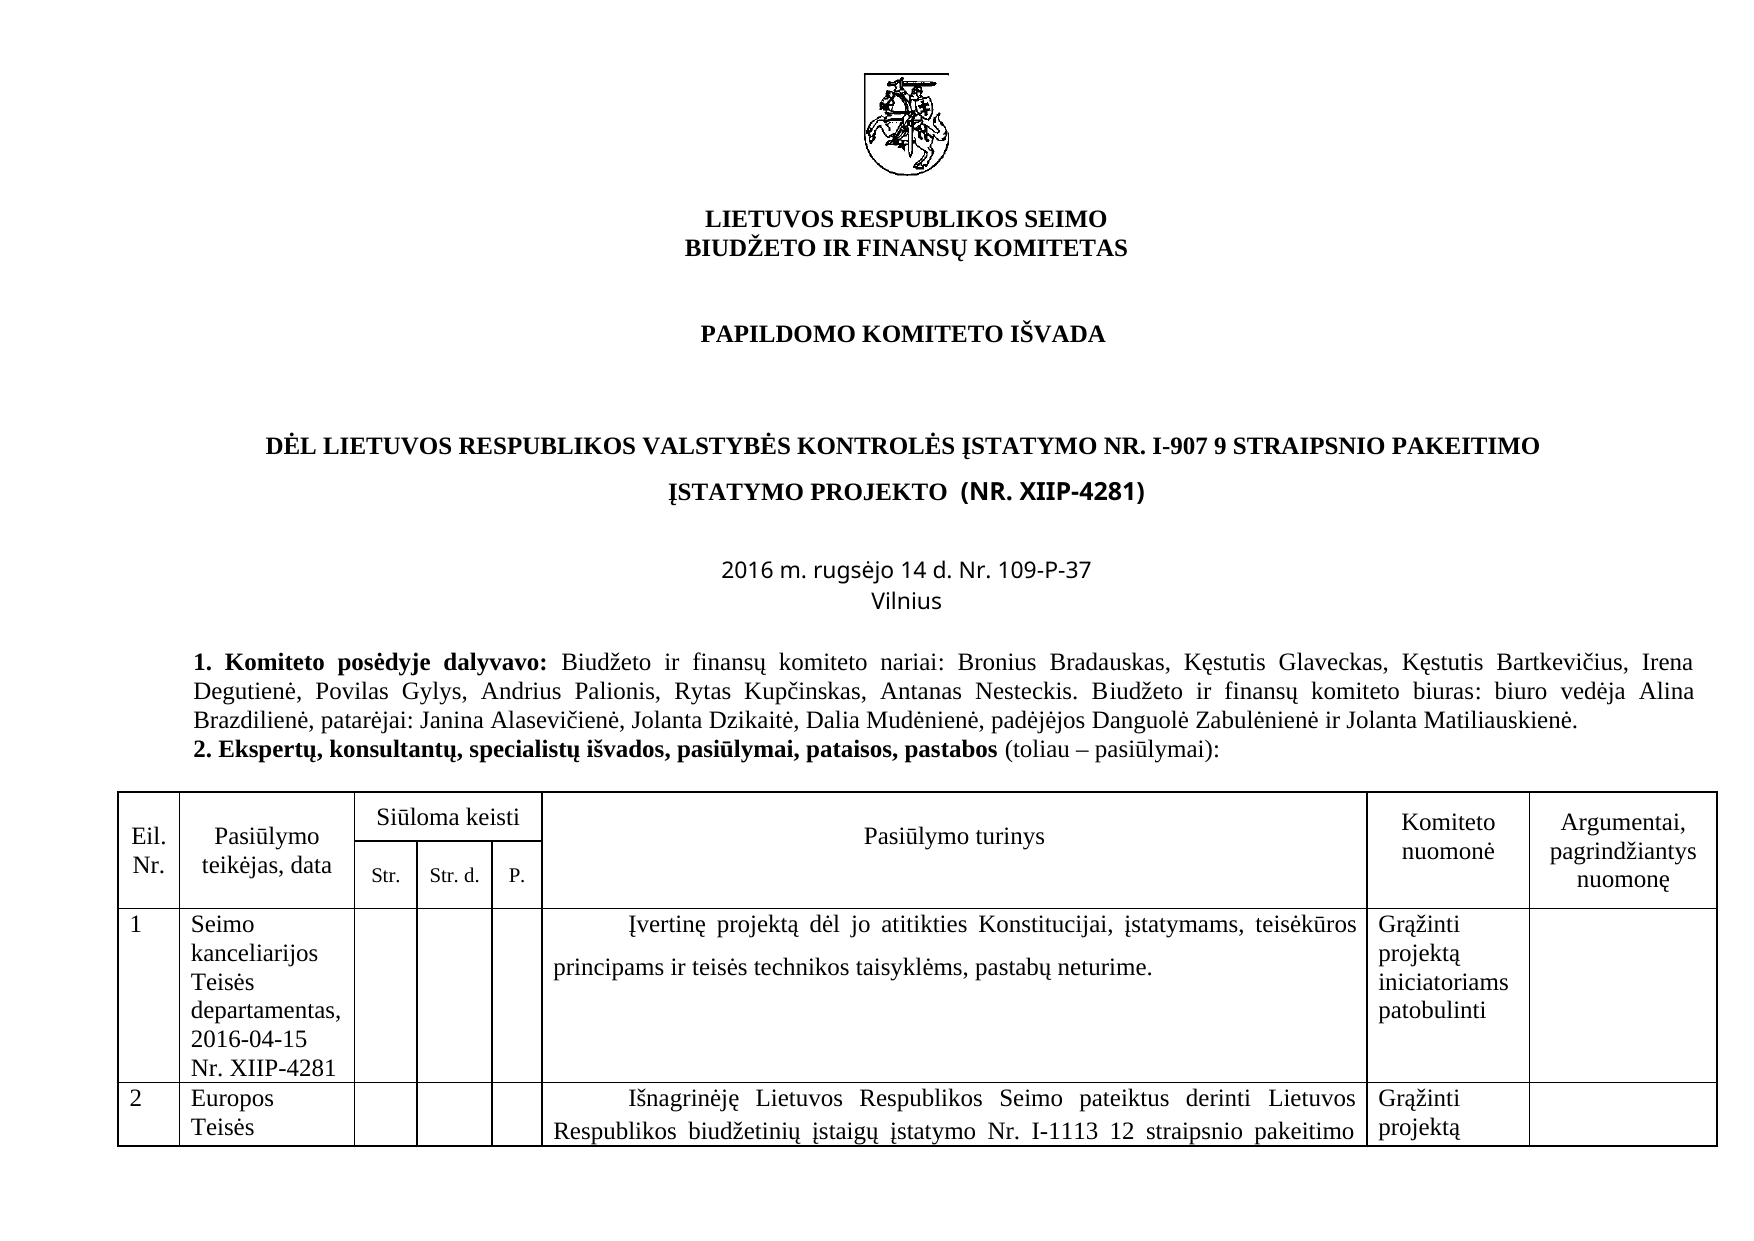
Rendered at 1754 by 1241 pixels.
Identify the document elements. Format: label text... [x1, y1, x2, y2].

table_cell Grąžinti projektą [1368, 1083, 1529, 1145]
table_cell [493, 909, 541, 1082]
table_cell Seimo kanceliarijos Teisės departamentas, 2016-04-15 Nr. XIIP-4281 [180, 909, 354, 1082]
text BIUDŽETO IR FINANSŲ komitetas [118, 233, 1694, 262]
text 2016 m. rugsėjo 14 d. Nr. 109-P-37 [118, 554, 1694, 585]
table_cell [418, 909, 491, 1082]
table_cell [418, 1083, 491, 1145]
table_cell P. [493, 842, 541, 908]
table_cell Grąžinti projektą iniciatoriams patobulinti [1368, 909, 1529, 1082]
subtitle 1. Komiteto posėdyje dalyvavo: Biudžeto ir finansų komiteto nariai: Bronius Bradauskas, Kęstutis Glaveckas, Kęstutis Bartkevičius, Irena Degutienė, Povilas Gylys, Andrius Palionis, Rytas Kupčinskas, Antanas Nesteckis. Biudžeto ir finansų komiteto biuras: biuro vedėja Alina Brazdilienė, patarėjai: Janina Alasevičienė, Jolanta Dzikaitė, Dalia Mudėnienė, padėjėjos Danguolė Zabulėnienė ir Jolanta Matiliauskienė. [193, 647, 1694, 734]
table_cell [1530, 909, 1716, 1082]
subtitle PAPILDOMO KOMITETO IŠVADA [118, 319, 1694, 348]
table_header Komiteto nuomonė [1368, 793, 1529, 908]
table_cell Išnagrinėję Lietuvos Respublikos Seimo pateiktus derinti Lietuvos Respublikos biudžetinių įstaigų įstatymo Nr. I-1113 12 straipsnio pakeitimo [543, 1083, 1366, 1145]
text DĖL LIETUVOS RESPUBLIKOS VALSTYBĖS KONTROLĖS ĮSTATYMO NR. I-907 9 STRAIPSNIO PAKEITIMO [118, 431, 1694, 459]
table_header Argumentai, pagrindžiantys nuomonę [1530, 793, 1716, 908]
text LIETUVOS RESPUBLIKOS SEIMO [118, 204, 1694, 233]
table_cell 2 [119, 1083, 179, 1145]
text Vilnius [118, 585, 1694, 616]
table_header Eil. Nr. [119, 793, 179, 908]
table_cell [355, 909, 416, 1082]
table_cell Str. [355, 842, 416, 908]
table_header Siūloma keisti [355, 793, 541, 840]
text ĮSTATYMO PROJEKTO (NR. XIIP-4281) [118, 474, 1694, 508]
table_cell [1530, 1083, 1716, 1145]
table_cell [493, 1083, 541, 1145]
table_cell Str. d. [418, 842, 491, 908]
table_header Pasiūlymo teikėjas, data [180, 793, 354, 908]
table_cell Europos Teisės [180, 1083, 354, 1145]
table_cell 1 [119, 909, 179, 1082]
table_cell Įvertinę projektą dėl jo atitikties Konstitucijai, įstatymams, teisėkūros principams ir teisės technikos taisyklėms, pastabų neturime. [543, 909, 1366, 1082]
table_header Pasiūlymo turinys [543, 793, 1366, 908]
table_cell [355, 1083, 416, 1145]
text 2. Ekspertų, konsultantų, specialistų išvados, pasiūlymai, pataisos, pastabos (toliau – pasiūlymai): [118, 734, 1694, 762]
